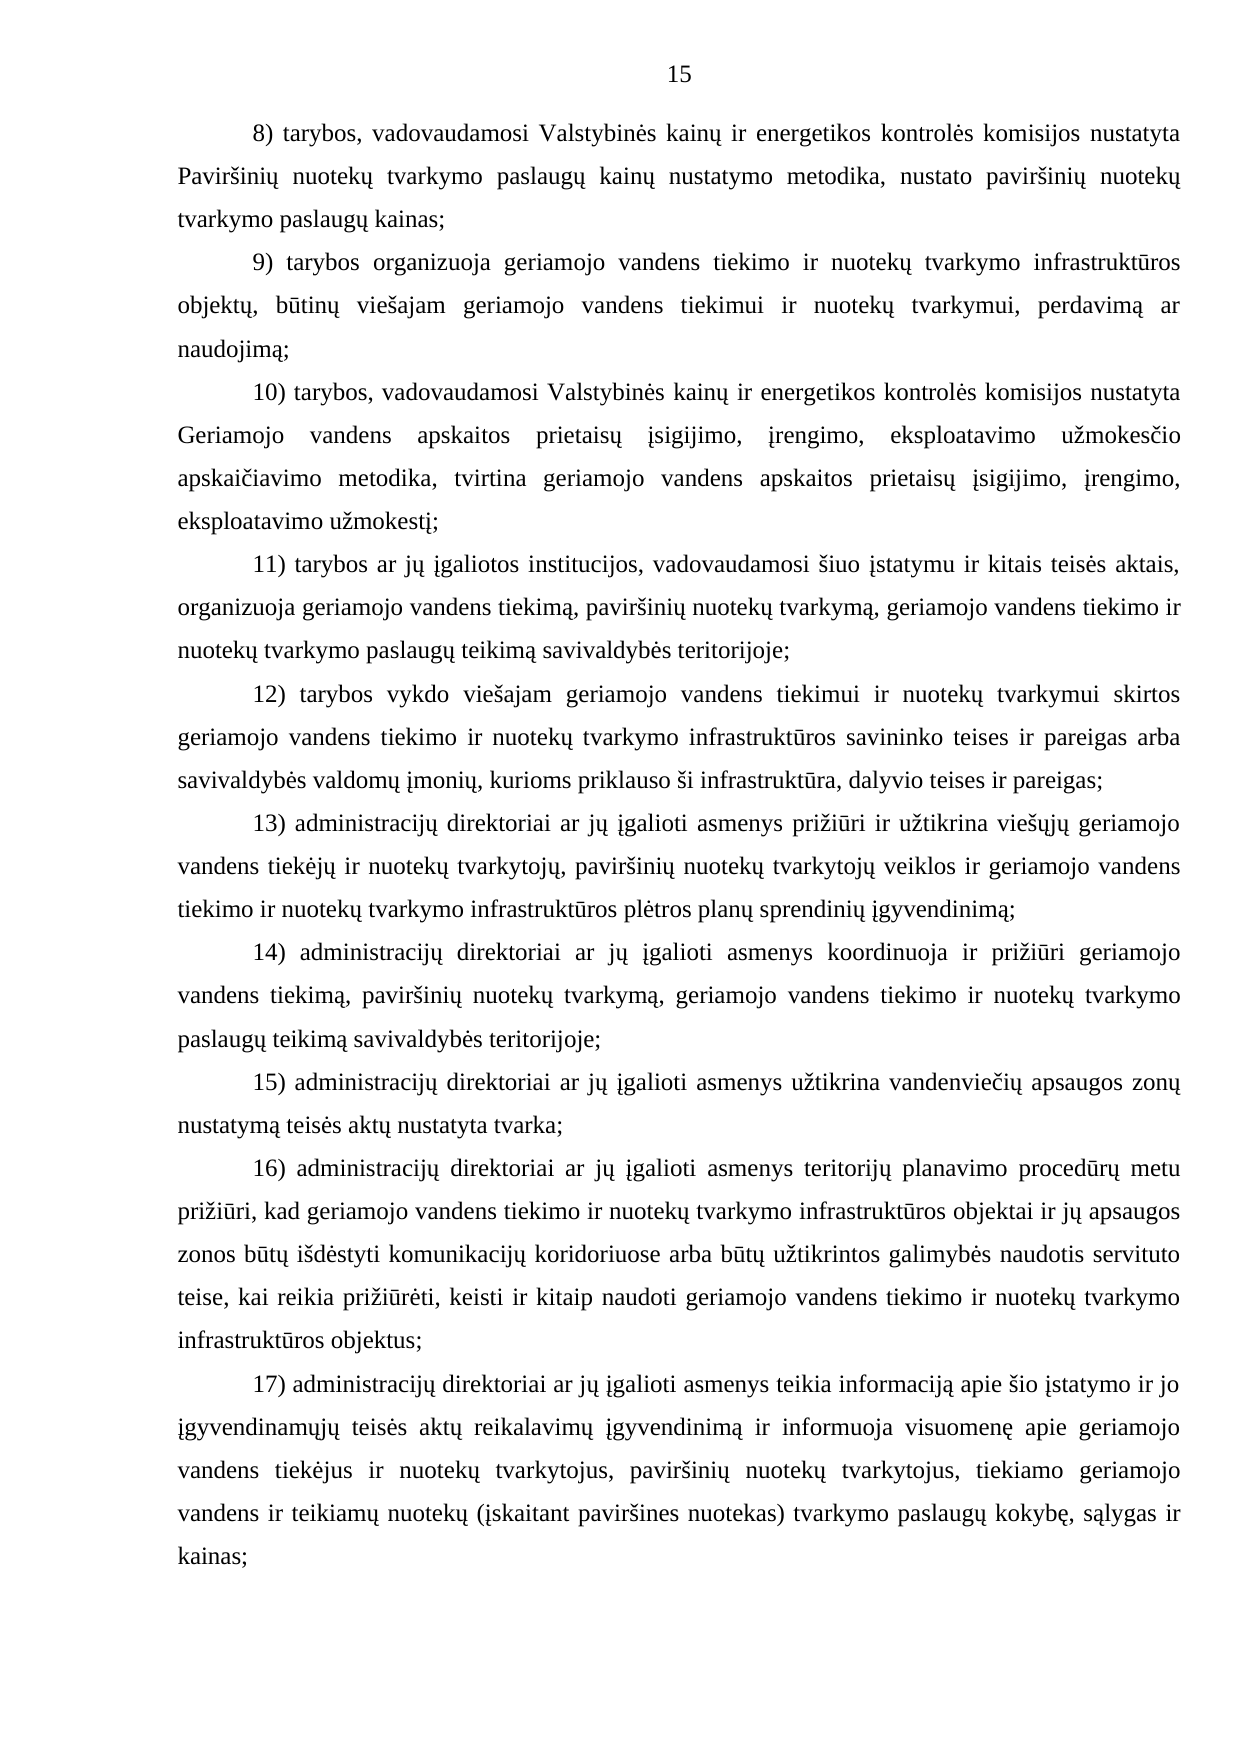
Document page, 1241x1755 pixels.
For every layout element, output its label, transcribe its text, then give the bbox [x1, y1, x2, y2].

text 9) tarybos organizuoja geriamojo vandens tiekimo ir nuotekų tvarkymo infrastruktūros objektų, būtinų viešajam geriamojo vandens tiekimui ir nuotekų tvarkymui, perdavimą ar naudojimą; [177, 247, 1181, 362]
text 8) tarybos, vadovaudamosi Valstybinės kainų ir energetikos kontrolės komisijos nustatyta Paviršinių nuotekų tvarkymo paslaugų kainų nustatymo metodika, nustato paviršinių nuotekų tvarkymo paslaugų kainas; [177, 118, 1181, 233]
text 12) tarybos vykdo viešajam geriamojo vandens tiekimui ir nuotekų tvarkymui skirtos geriamojo vandens tiekimo ir nuotekų tvarkymo infrastruktūros savininko teises ir pareigas arba savivaldybės valdomų įmonių, kurioms priklauso ši infrastruktūra, dalyvio teises ir pareigas; [177, 679, 1181, 794]
text 13) administracijų direktoriai ar jų įgalioti asmenys prižiūri ir užtikrina viešųjų geriamojo vandens tiekėjų ir nuotekų tvarkytojų, paviršinių nuotekų tvarkytojų veiklos ir geriamojo vandens tiekimo ir nuotekų tvarkymo infrastruktūros plėtros planų sprendinių įgyvendinimą; [177, 808, 1181, 923]
text 16) administracijų direktoriai ar jų įgalioti asmenys teritorijų planavimo procedūrų metu prižiūri, kad geriamojo vandens tiekimo ir nuotekų tvarkymo infrastruktūros objektai ir jų apsaugos zonos būtų išdėstyti komunikacijų koridoriuose arba būtų užtikrintos galimybės naudotis servituto teise, kai reikia prižiūrėti, keisti ir kitaip naudoti geriamojo vandens tiekimo ir nuotekų tvarkymo infrastruktūros objektus; [177, 1153, 1181, 1354]
text 15) administracijų direktoriai ar jų įgalioti asmenys užtikrina vandenviečių apsaugos zonų nustatymą teisės aktų nustatyta tvarka; [177, 1067, 1181, 1139]
text 14) administracijų direktoriai ar jų įgalioti asmenys koordinuoja ir prižiūri geriamojo vandens tiekimą, paviršinių nuotekų tvarkymą, geriamojo vandens tiekimo ir nuotekų tvarkymo paslaugų teikimą savivaldybės teritorijoje; [177, 937, 1181, 1052]
text 11) tarybos ar jų įgaliotos institucijos, vadovaudamosi šiuo įstatymu ir kitais teisės aktais, organizuoja geriamojo vandens tiekimą, paviršinių nuotekų tvarkymą, geriamojo vandens tiekimo ir nuotekų tvarkymo paslaugų teikimą savivaldybės teritorijoje; [177, 549, 1181, 664]
text 10) tarybos, vadovaudamosi Valstybinės kainų ir energetikos kontrolės komisijos nustatyta Geriamojo vandens apskaitos prietaisų įsigijimo, įrengimo, eksploatavimo užmokesčio apskaičiavimo metodika, tvirtina geriamojo vandens apskaitos prietaisų įsigijimo, įrengimo, eksploatavimo užmokestį; [177, 377, 1181, 535]
text 17) administracijų direktoriai ar jų įgalioti asmenys teikia informaciją apie šio įstatymo ir jo įgyvendinamųjų teisės aktų reikalavimų įgyvendinimą ir informuoja visuomenę apie geriamojo vandens tiekėjus ir nuotekų tvarkytojus, paviršinių nuotekų tvarkytojus, tiekiamo geriamojo vandens ir teikiamų nuotekų (įskaitant paviršines nuotekas) tvarkymo paslaugų kokybę, sąlygas ir kainas; [177, 1369, 1181, 1570]
